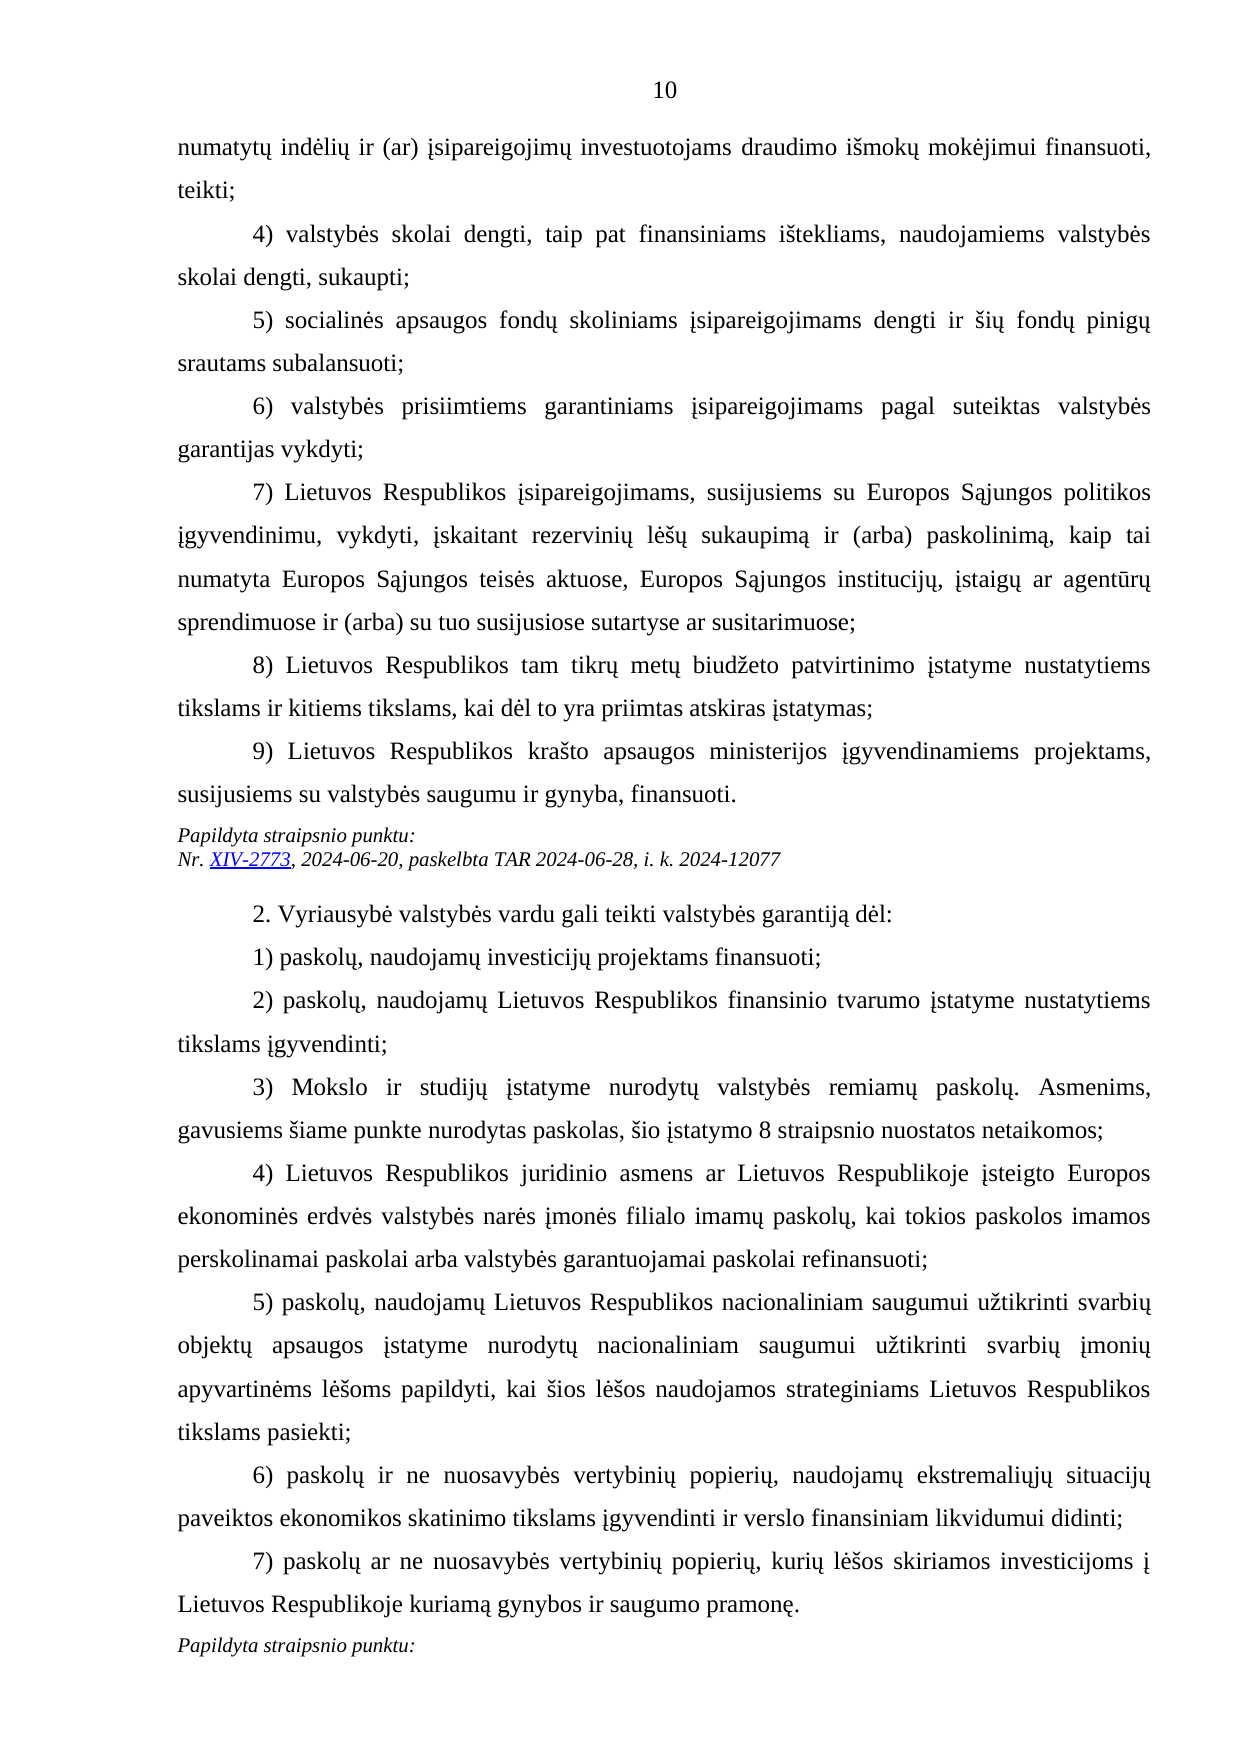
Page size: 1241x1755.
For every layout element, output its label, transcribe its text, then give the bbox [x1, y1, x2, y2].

text 5) paskolų, naudojamų Lietuvos Respublikos nacionaliniam saugumui užtikrinti svarbių objektų apsaugos įstatyme nurodytų nacionaliniam saugumui užtikrinti svarbių įmonių apyvartinėms lėšoms papildyti, kai šios lėšos naudojamos strateginiams Lietuvos Respublikos tikslams pasiekti; [177, 1287, 1152, 1446]
text Papildyta straipsnio punktu: [177, 1632, 1152, 1657]
text 8) Lietuvos Respublikos tam tikrų metų biudžeto patvirtinimo įstatyme nustatytiems tikslams ir kitiems tikslams, kai dėl to yra priimtas atskiras įstatymas; [177, 650, 1152, 722]
text 2. Vyriausybė valstybės vardu gali teikti valstybės garantiją dėl: [177, 899, 1152, 928]
text 3) Mokslo ir studijų įstatyme nurodytų valstybės remiamų paskolų. Asmenims, gavusiems šiame punkte nurodytas paskolas, šio įstatymo 8 straipsnio nuostatos netaikomos; [177, 1072, 1152, 1144]
text Nr. XIV-2773, 2024-06-20, paskelbta TAR 2024-06-28, i. k. 2024-12077 [177, 847, 1152, 871]
text 6) paskolų ir ne nuosavybės vertybinių popierių, naudojamų ekstremaliųjų situacijų paveiktos ekonomikos skatinimo tikslams įgyvendinti ir verslo finansiniam likvidumui didinti; [177, 1460, 1152, 1532]
text 4) valstybės skolai dengti, taip pat finansiniams ištekliams, naudojamiems valstybės skolai dengti, sukaupti; [177, 219, 1152, 291]
text 7) paskolų ar ne nuosavybės vertybinių popierių, kurių lėšos skiriamos investicijoms į Lietuvos Respublikoje kuriamą gynybos ir saugumo pramonę. [177, 1546, 1152, 1618]
text numatytų indėlių ir (ar) įsipareigojimų investuotojams draudimo išmokų mokėjimui finansuoti, teikti; [177, 132, 1152, 204]
text 4) Lietuvos Respublikos juridinio asmens ar Lietuvos Respublikoje įsteigto Europos ekonominės erdvės valstybės narės įmonės filialo imamų paskolų, kai tokios paskolos imamos perskolinamai paskolai arba valstybės garantuojamai paskolai refinansuoti; [177, 1158, 1152, 1273]
text 9) Lietuvos Respublikos krašto apsaugos ministerijos įgyvendinamiems projektams, susijusiems su valstybės saugumu ir gynyba, finansuoti. [177, 736, 1152, 808]
text 2) paskolų, naudojamų Lietuvos Respublikos finansinio tvarumo įstatyme nustatytiems tikslams įgyvendinti; [177, 986, 1152, 1057]
text 7) Lietuvos Respublikos įsipareigojimams, susijusiems su Europos Sąjungos politikos įgyvendinimu, vykdyti, įskaitant rezervinių lėšų sukaupimą ir (arba) paskolinimą, kaip tai numatyta Europos Sąjungos teisės aktuose, Europos Sąjungos institucijų, įstaigų ar agentūrų sprendimuose ir (arba) su tuo susijusiose sutartyse ar susitarimuose; [177, 477, 1152, 636]
text 1) paskolų, naudojamų investicijų projektams finansuoti; [177, 942, 1152, 971]
text Papildyta straipsnio punktu: [177, 822, 1152, 847]
text 5) socialinės apsaugos fondų skoliniams įsipareigojimams dengti ir šių fondų pinigų srautams subalansuoti; [177, 305, 1152, 377]
text 6) valstybės prisiimtiems garantiniams įsipareigojimams pagal suteiktas valstybės garantijas vykdyti; [177, 391, 1152, 463]
